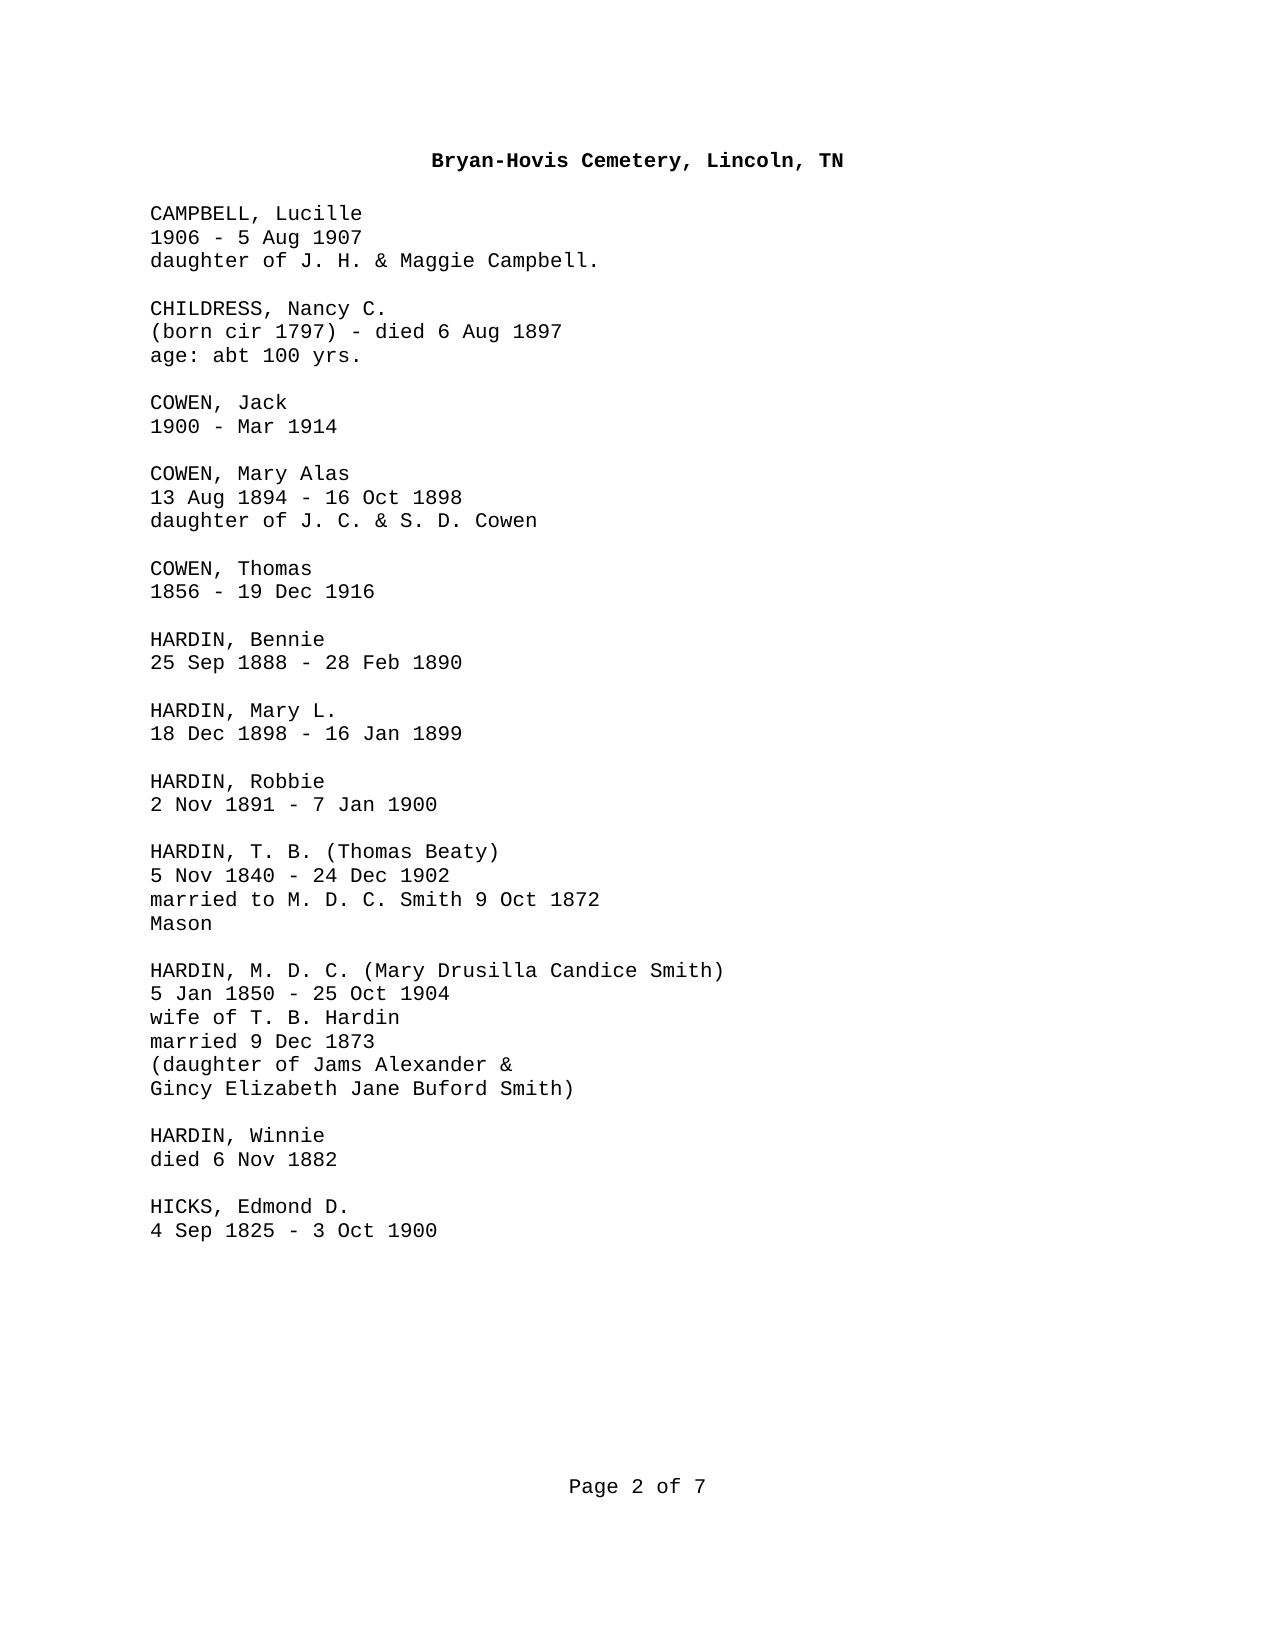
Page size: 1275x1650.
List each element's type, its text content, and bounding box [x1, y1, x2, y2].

text Mason [150, 912, 1125, 936]
text HARDIN, M. D. C. (Mary Drusilla Candice Smith) [150, 960, 1125, 983]
text HARDIN, Winnie [150, 1125, 1125, 1149]
text COWEN, Mary Alas [150, 463, 1125, 487]
text 1906 - 5 Aug 1907 [150, 227, 1125, 250]
text 4 Sep 1825 - 3 Oct 1900 [150, 1220, 1125, 1243]
text daughter of J. C. & S. D. Cowen [150, 511, 1125, 534]
text 25 Sep 1888 - 28 Feb 1890 [150, 652, 1125, 676]
text Gincy Elizabeth Jane Buford Smith) [150, 1078, 1125, 1102]
text 18 Dec 1898 - 16 Jan 1899 [150, 723, 1125, 747]
text married 9 Dec 1873 [150, 1031, 1125, 1054]
text age: abt 100 yrs. [150, 345, 1125, 369]
text 1900 - Mar 1914 [150, 416, 1125, 439]
text HARDIN, T. B. (Thomas Beaty) [150, 842, 1125, 865]
text 1856 - 19 Dec 1916 [150, 581, 1125, 605]
text 2 Nov 1891 - 7 Jan 1900 [150, 794, 1125, 818]
text 13 Aug 1894 - 16 Oct 1898 [150, 487, 1125, 511]
text wife of T. B. Hardin [150, 1007, 1125, 1031]
text COWEN, Jack [150, 392, 1125, 416]
text COWEN, Thomas [150, 558, 1125, 581]
text CAMPBELL, Lucille [150, 203, 1125, 227]
text 5 Jan 1850 - 25 Oct 1904 [150, 983, 1125, 1007]
text daughter of J. H. & Maggie Campbell. [150, 250, 1125, 274]
text HICKS, Edmond D. [150, 1196, 1125, 1220]
text HARDIN, Mary L. [150, 700, 1125, 723]
text married to M. D. C. Smith 9 Oct 1872 [150, 889, 1125, 912]
text HARDIN, Robbie [150, 771, 1125, 794]
text (daughter of Jams Alexander & [150, 1054, 1125, 1078]
text died 6 Nov 1882 [150, 1149, 1125, 1173]
text (born cir 1797) - died 6 Aug 1897 [150, 321, 1125, 345]
text 5 Nov 1840 - 24 Dec 1902 [150, 865, 1125, 889]
text HARDIN, Bennie [150, 629, 1125, 652]
text CHILDRESS, Nancy C. [150, 298, 1125, 321]
